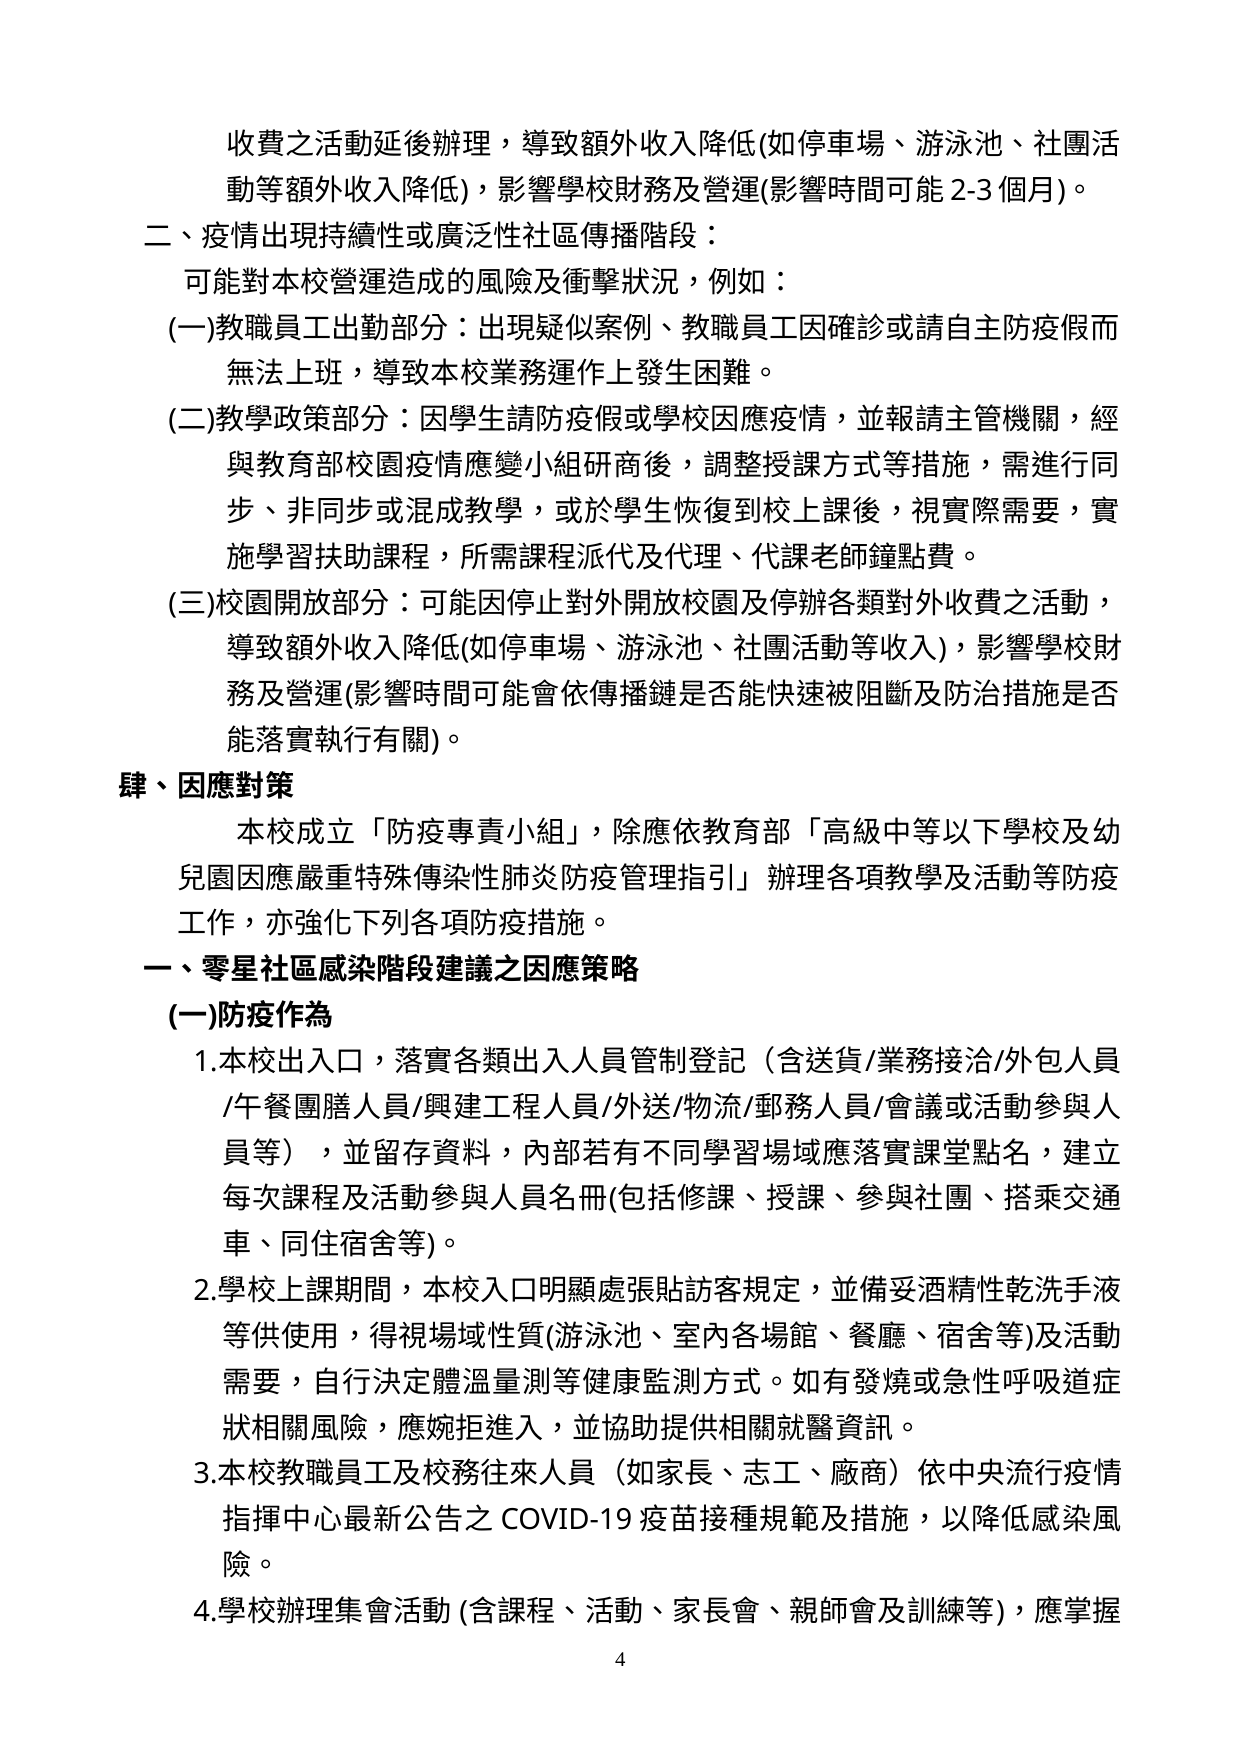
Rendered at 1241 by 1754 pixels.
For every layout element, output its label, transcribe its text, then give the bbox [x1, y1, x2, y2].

text 一、零星社區感染階段建議之因應策略 [143, 943, 1122, 989]
text 1.本校出入口，落實各類出入人員管制登記（含送貨/業務接洽/外包人員/午餐團膳人員/興建工程人員/外送/物流/郵務人員/會議或活動參與人員等），並留存資料，內部若有不同學習場域應落實課堂點名，建立每次課程及活動參與人員名冊(包括修課、授課、參與社團、搭乘交通車、同住宿舍等)。 [193, 1035, 1122, 1264]
text 可能對本校營運造成的風險及衝擊狀況，例如： [168, 256, 1122, 301]
text 二、疫情出現持續性或廣泛性社區傳播階段： [143, 210, 1122, 256]
text (三)校園開放部分：可能因停止對外開放校園及停辦各類對外收費之活動，導致額外收入降低(如停車場、游泳池、社團活動等收入)，影響學校財務及營運(影響時間可能會依傳播鏈是否能快速被阻斷及防治措施是否能落實執行有關)。 [168, 576, 1122, 760]
list 因應對策 [118, 760, 1122, 806]
text 2.學校上課期間，本校入口明顯處張貼訪客規定，並備妥酒精性乾洗手液等供使用，得視場域性質(游泳池、室內各場館、餐廳、宿舍等)及活動需要，自行決定體溫量測等健康監測方式。如有發燒或急性呼吸道症狀相關風險，應婉拒進入，並協助提供相關就醫資訊。 [193, 1264, 1122, 1447]
text 3.本校教職員工及校務往來人員（如家長、志工、廠商）依中央流行疫情指揮中心最新公告之COVID-19疫苗接種規範及措施，以降低感染風險。 [193, 1447, 1122, 1585]
text (二)教學政策部分：因學生請防疫假或學校因應疫情，並報請主管機關，經與教育部校園疫情應變小組研商後，調整授課方式等措施，需進行同步、非同步或混成教學，或於學生恢復到校上課後，視實際需要，實施學習扶助課程，所需課程派代及代理、代課老師鐘點費。 [168, 393, 1122, 576]
text (一)防疫作為 [168, 989, 1122, 1035]
text 本校成立「防疫專責小組」，除應依教育部「高級中等以下學校及幼兒園因應嚴重特殊傳染性肺炎防疫管理指引」辦理各項教學及活動等防疫工作，亦強化下列各項防疫措施。 [177, 806, 1122, 943]
text 4.學校辦理集會活動 (含課程、活動、家長會、親師會及訓練等)，應掌握 [193, 1585, 1122, 1631]
text 收費之活動延後辦理，導致額外收入降低(如停車場、游泳池、社團活動等額外收入降低)，影響學校財務及營運(影響時間可能2-3個月)。 [168, 118, 1122, 210]
text (一)教職員工出勤部分：出現疑似案例、教職員工因確診或請自主防疫假而無法上班，導致本校業務運作上發生困難。 [168, 301, 1122, 393]
